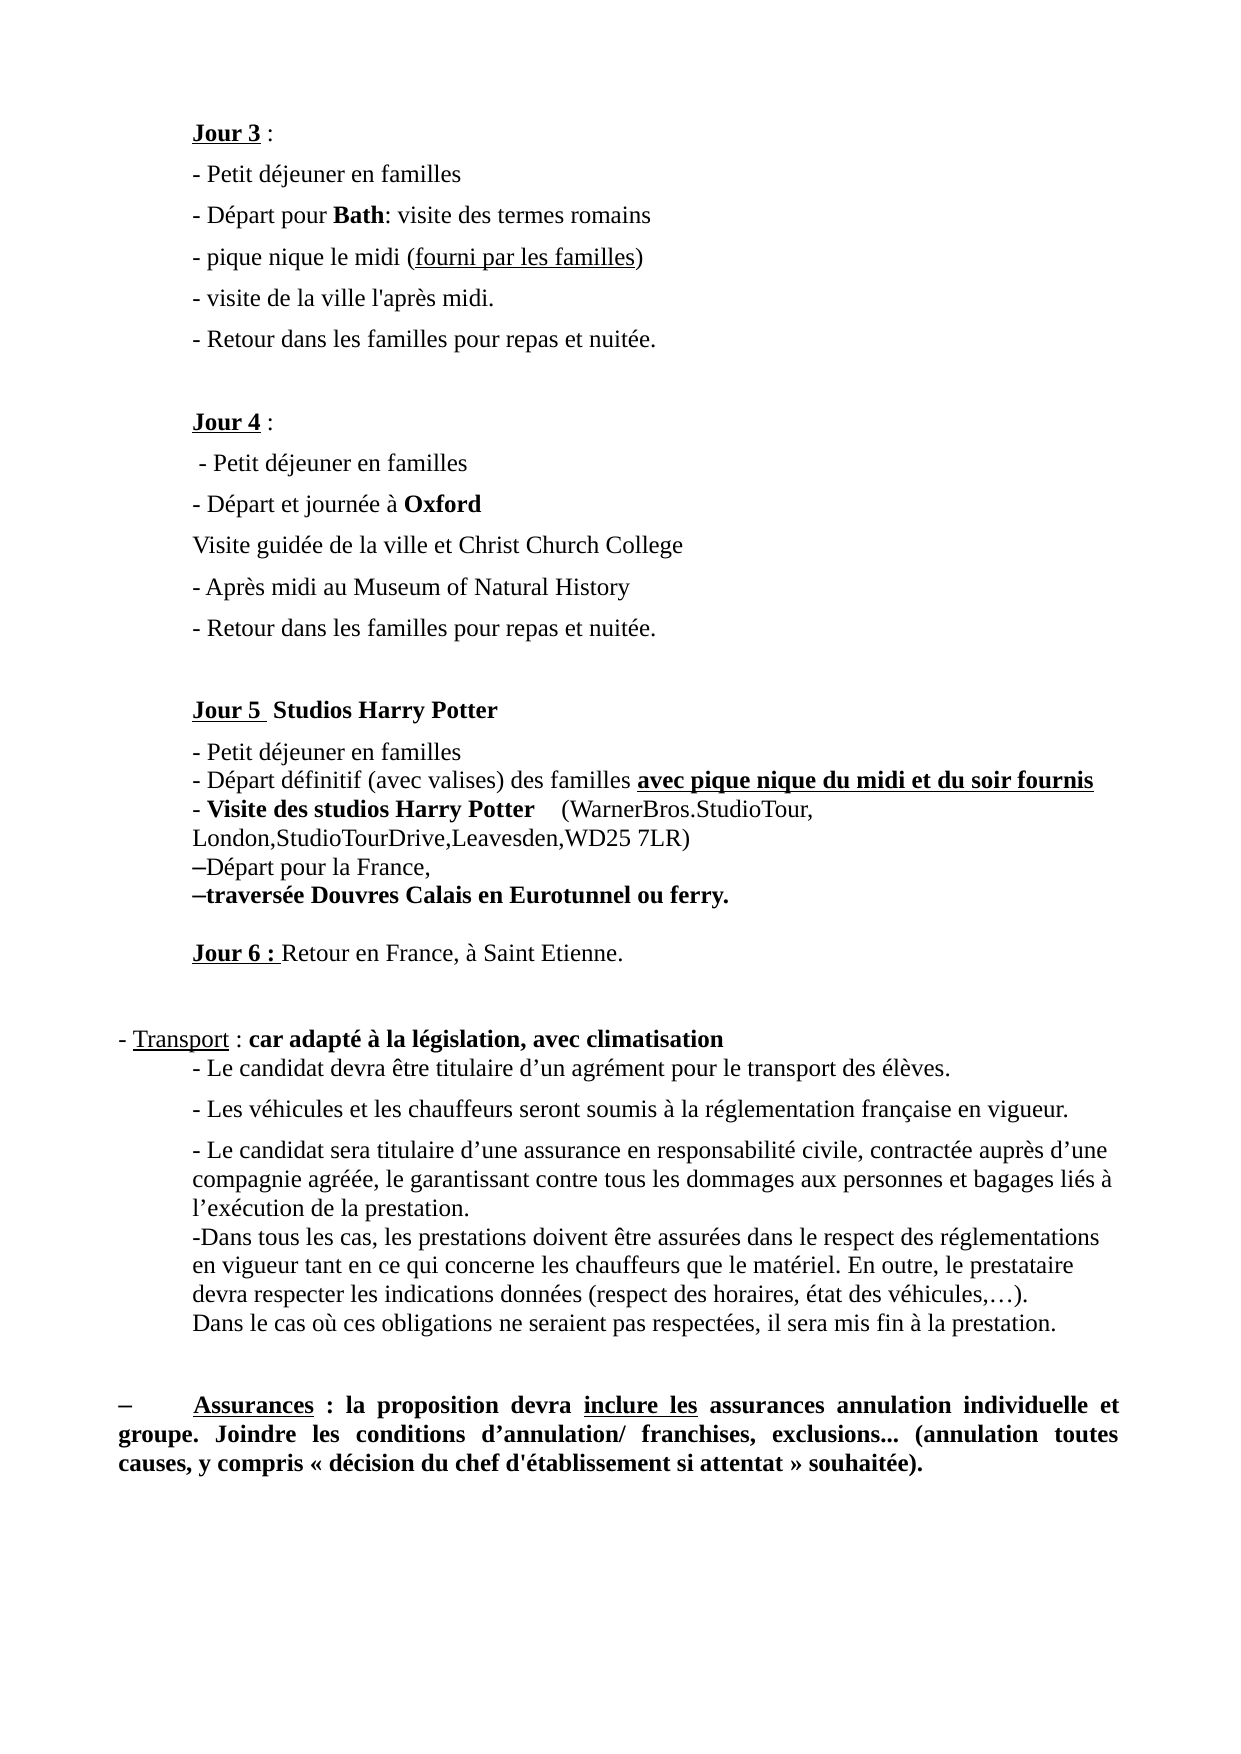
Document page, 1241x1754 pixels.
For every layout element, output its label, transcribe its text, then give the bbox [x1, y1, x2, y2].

text - Le candidat devra être titulaire d’un agrément pour le transport des élèves. [118, 1053, 1120, 1082]
text - Départ et journée à Oxford [192, 489, 1122, 518]
text - Retour dans les familles pour repas et nuitée. [118, 324, 1122, 353]
text -Dans tous les cas, les prestations doivent être assurées dans le respect des réglementations en vigueur tant en ce qui concerne les chauffeurs que le matériel. En outre, le prestataire devra respecter les indications données (respect des horaires, état des véhicules,…). [192, 1222, 1120, 1308]
text - Petit déjeuner en familles [192, 448, 1122, 477]
text Jour 4 : [118, 407, 1122, 436]
text Jour 3 : [118, 118, 1122, 147]
text - Départ définitif (avec valises) des familles avec pique nique du midi et du soir fournis [192, 766, 1122, 794]
text - visite de la ville l'après midi. [192, 283, 1122, 312]
text Jour 5 Studios Harry Potter [192, 696, 1122, 724]
text - Après midi au Museum of Natural History [192, 572, 1122, 601]
text Dans le cas où ces obligations ne seraient pas respectées, il sera mis fin à la prestation. [118, 1308, 1120, 1337]
text Visite guidée de la ville et Christ Church College [192, 531, 1122, 559]
text - Les véhicules et les chauffeurs seront soumis à la réglementation française en vigueur. [118, 1094, 1120, 1123]
text - Départ pour Bath: visite des termes romains [192, 201, 1122, 229]
text - Petit déjeuner en familles [192, 159, 1122, 188]
text - Transport : car adapté à la législation, avec climatisation [118, 1024, 1122, 1053]
text - Retour dans les familles pour repas et nuitée. [118, 613, 1122, 642]
text - Visite des studios Harry Potter (WarnerBros.StudioTour, London,StudioTourDrive,Leavesden,WD25 7LR) [192, 794, 1122, 852]
text - Le candidat sera titulaire d’une assurance en responsabilité civile, contractée auprès d’une compagnie agréée, le garantissant contre tous les dommages aux personnes et bagages liés à l’exécution de la prestation. [192, 1136, 1120, 1222]
list traversée Douvres Calais en Eurotunnel ou ferry. [192, 881, 1122, 909]
text - pique nique le midi (fourni par les familles) [192, 242, 1122, 271]
text Jour 6 : Retour en France, à Saint Etienne. [192, 938, 1122, 967]
list Assurances : la proposition devra inclure les assurances annulation individuelle et groupe. Joindre les conditions d’annulation/ franchises, exclusions... (annulation toutes causes, y compris « décision du chef d'établissement si attentat » souhaitée). [118, 1391, 1120, 1477]
list Départ pour la France, [192, 852, 1122, 881]
text - Petit déjeuner en familles [192, 737, 1122, 766]
